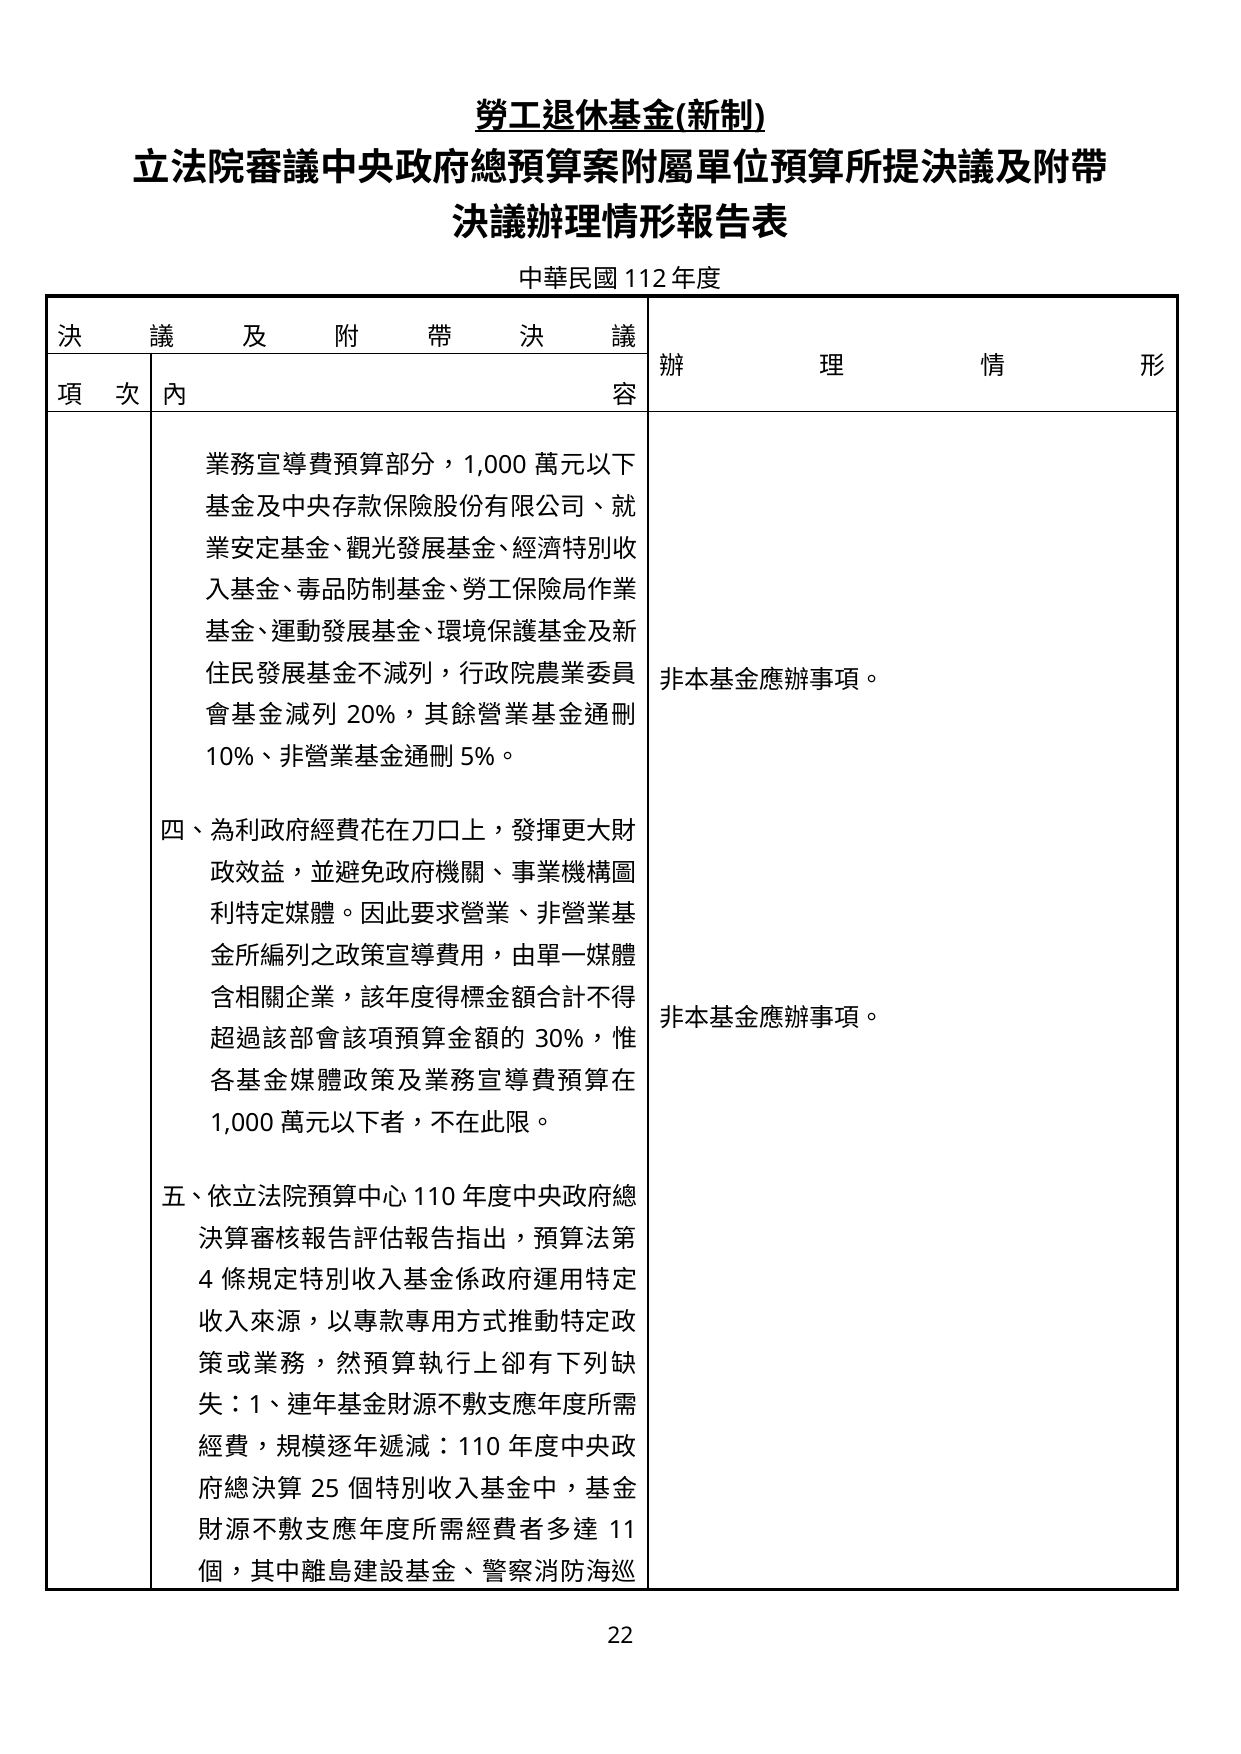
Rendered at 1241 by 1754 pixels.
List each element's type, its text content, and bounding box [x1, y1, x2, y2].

table_cell [48, 412, 150, 1588]
table_header 決議及附帶決議 [48, 298, 647, 352]
table_cell 業務宣導費預算部分，1,000 萬元以下基金及中央存款保險股份有限公司、就業安定基金、觀光發展基金、經濟特別收入基金、毒品防制基金、勞工保險局作業基金、運動發展基金、環境保護基金及新住民發展基金不減列，行政院農業委員會基金減列 20%，其餘營業基金通刪 10%、非營業基金通刪 5%。 四、為利政府經費花在刀口上，發揮更大財政效益，並避免政府機關、事業機構圖利特定媒體。因此要求營業、非營業基金所編列之政策宣導費用，由單一媒體含相關企業，該年度得標金額合計不得超過該部會該項預算金額的 30%，惟各基金媒體政策及業務宣導費預算在 1,000 萬元以下者，不在此限。 五、依立法院預算中心 110 年度中央政府總決算審核報告評估報告指出，預算法第 4 條規定特別收入基金係政府運用特定收入來源，以專款專用方式推動特定政策或業務，然預算執行上卻有下列缺失：1、連年基金財源不敷支應年度所需經費，規模逐年遞減：110 年度中央政府總決算 25 個特別收入基金中，基金財源不敷支應年度所需經費者多達 11 個，其中離島建設基金、警察消防海巡 [152, 412, 647, 1588]
table_header 辦理情形 [649, 298, 1176, 411]
table_cell 項次 [48, 354, 150, 411]
table_cell 非本基金應辦事項。 非本基金應辦事項。 [649, 412, 1176, 1588]
table_cell 內容 [152, 354, 647, 411]
